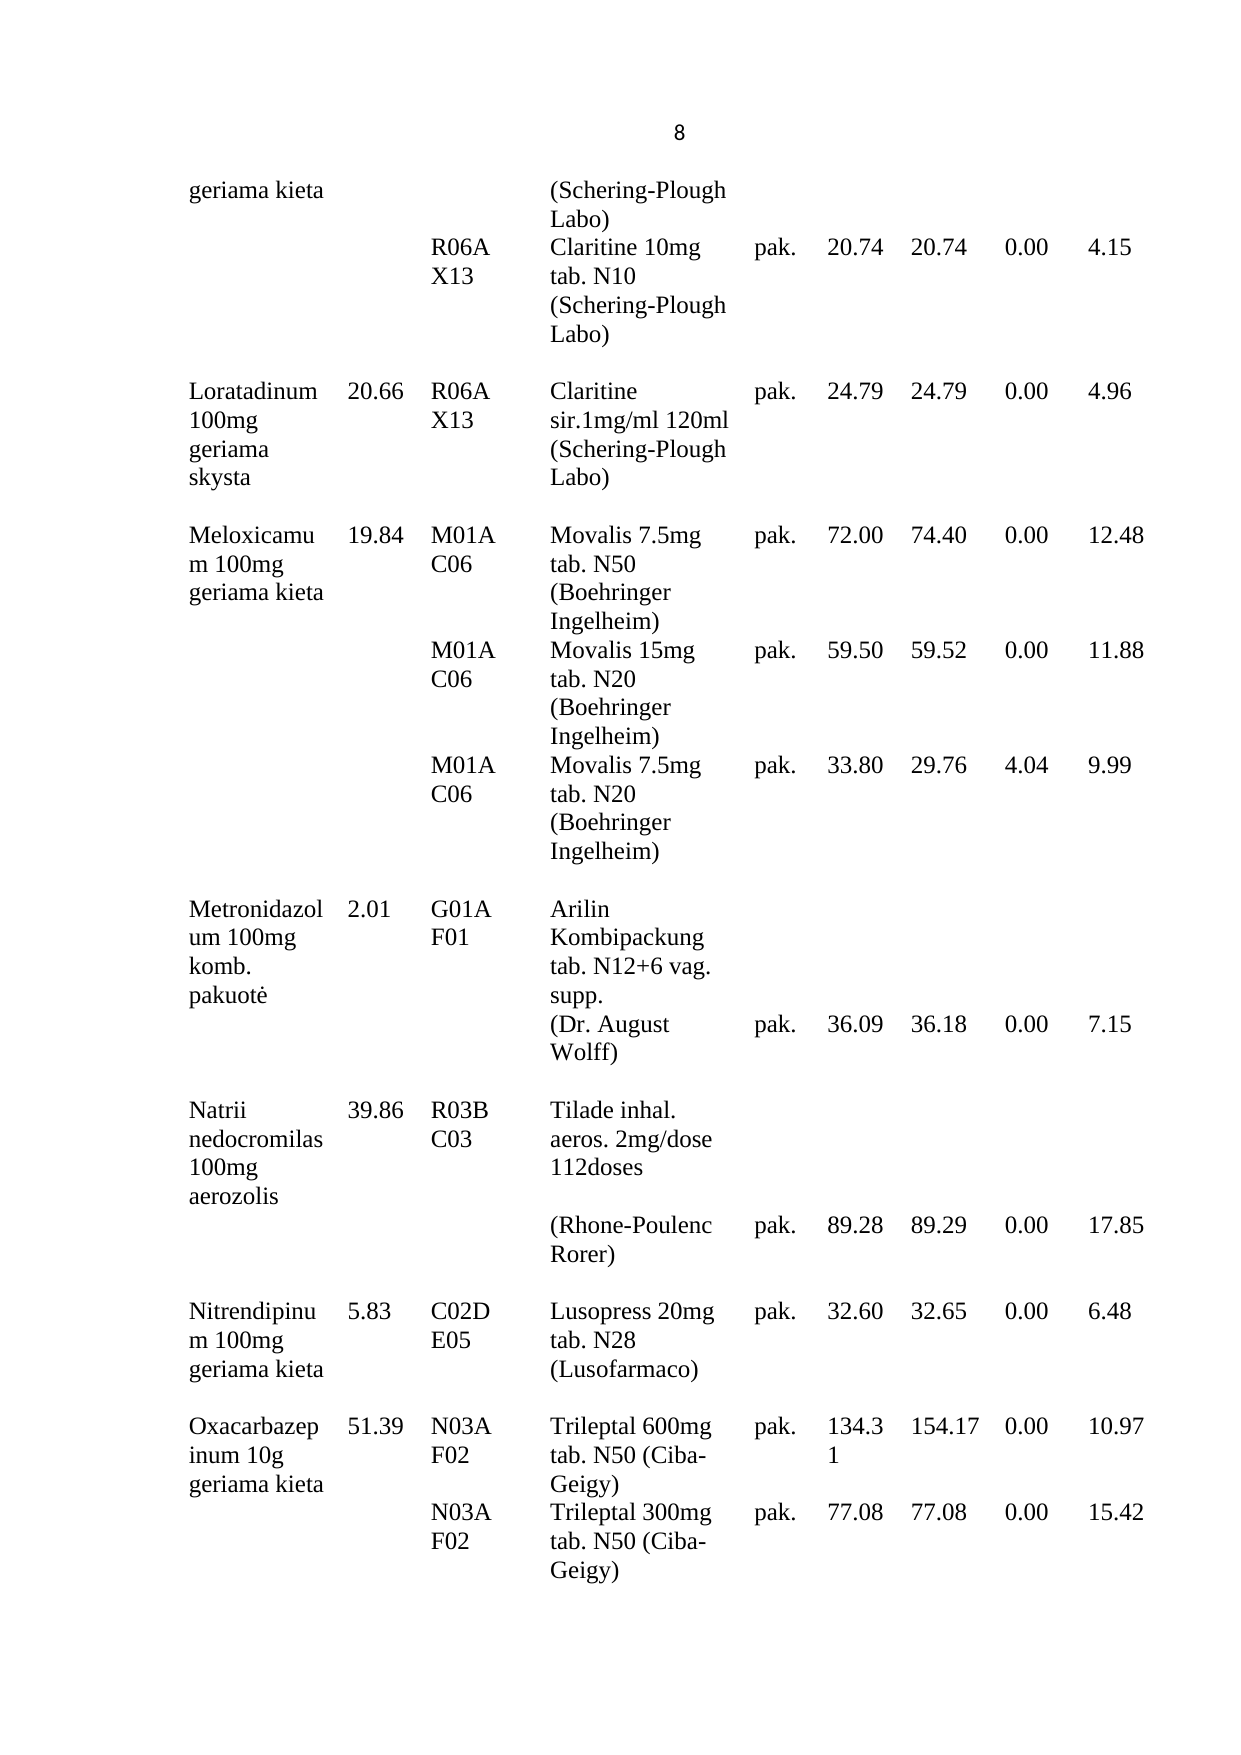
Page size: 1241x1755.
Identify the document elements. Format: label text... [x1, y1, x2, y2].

table_cell 32.60 [816, 1296, 899, 1382]
table_cell [419, 1210, 539, 1267]
table_cell 12.48 [1077, 520, 1181, 635]
table_cell [993, 1095, 1077, 1210]
table_cell (Rhone-Poulenc Rorer) [539, 1210, 743, 1267]
table_cell [899, 348, 993, 376]
table_cell 77.08 [899, 1498, 993, 1584]
table_cell Meloxicamum 100mg geriama kieta [177, 520, 336, 635]
table_cell 89.29 [899, 1210, 993, 1267]
table_cell [899, 1066, 993, 1095]
table_cell [816, 175, 899, 232]
table_cell 4.96 [1077, 376, 1181, 491]
table_cell [816, 865, 899, 894]
table_cell [899, 1095, 993, 1210]
table_cell [539, 865, 743, 894]
table_cell pak. [743, 376, 816, 491]
table_cell geriama kieta [177, 175, 336, 232]
table_cell Movalis 15mg tab. N20 (Boehringer Ingelheim) [539, 635, 743, 750]
table_cell 0.00 [993, 376, 1077, 491]
table_cell [177, 1009, 336, 1066]
table_cell [177, 865, 336, 894]
table_cell 4.04 [993, 750, 1077, 865]
table_cell 33.80 [816, 750, 899, 865]
table_cell [899, 1268, 993, 1296]
table_cell [743, 894, 816, 1009]
table_cell (Schering-Plough Labo) [539, 175, 743, 232]
table_cell Movalis 7.5mg tab. N50 (Boehringer Ingelheim) [539, 520, 743, 635]
table_cell 19.84 [336, 520, 419, 635]
table_cell Claritine sir.1mg/ml 120ml (Schering-Plough Labo) [539, 376, 743, 491]
table_cell [419, 175, 539, 232]
table_cell R03B C03 [419, 1095, 539, 1210]
table_cell 5.83 [336, 1296, 419, 1382]
table_cell [899, 894, 993, 1009]
table_cell (Dr. August Wolff) [539, 1009, 743, 1066]
table_cell [899, 1383, 993, 1411]
table_cell [419, 865, 539, 894]
table_cell 24.79 [899, 376, 993, 491]
table_cell [743, 175, 816, 232]
table_cell 154.17 [899, 1411, 993, 1497]
table_cell 20.74 [899, 233, 993, 347]
table_cell R06A X13 [419, 233, 539, 347]
table_cell 59.52 [899, 635, 993, 750]
table_cell pak. [743, 1411, 816, 1497]
table_cell Claritine 10mg tab. N10 (Schering-Plough Labo) [539, 233, 743, 347]
table_cell [177, 348, 336, 376]
table_cell [816, 1095, 899, 1210]
table_cell Trileptal 300mg tab. N50 (Ciba-Geigy) [539, 1498, 743, 1584]
table_cell [899, 491, 993, 520]
table_cell [816, 1066, 899, 1095]
table_cell [993, 175, 1077, 232]
table_cell 24.79 [816, 376, 899, 491]
table_cell [816, 894, 899, 1009]
table_cell [177, 1268, 336, 1296]
table_cell Nitrendipinum 100mg geriama kieta [177, 1296, 336, 1382]
table_cell Tilade inhal. aeros. 2mg/dose 112doses [539, 1095, 743, 1210]
table_cell pak. [743, 1498, 816, 1584]
table_cell [1077, 348, 1181, 376]
table_cell 15.42 [1077, 1498, 1181, 1584]
table_cell [539, 1383, 743, 1411]
table_cell [993, 1066, 1077, 1095]
table_cell [177, 1498, 336, 1584]
table_cell [993, 348, 1077, 376]
table_cell [419, 1066, 539, 1095]
table_cell pak. [743, 1296, 816, 1382]
table_cell 10.97 [1077, 1411, 1181, 1497]
table_cell 20.74 [816, 233, 899, 347]
table_cell [743, 491, 816, 520]
table_cell 36.09 [816, 1009, 899, 1066]
table_cell [1077, 491, 1181, 520]
table_cell pak. [743, 635, 816, 750]
table_cell M01A C06 [419, 750, 539, 865]
table_cell [1077, 1066, 1181, 1095]
table_cell 89.28 [816, 1210, 899, 1267]
table_cell [1077, 865, 1181, 894]
table_cell [177, 635, 336, 750]
table_cell [816, 1383, 899, 1411]
table_cell pak. [743, 750, 816, 865]
table_cell 0.00 [993, 520, 1077, 635]
table_cell [177, 750, 336, 865]
table_cell 9.99 [1077, 750, 1181, 865]
table_cell [419, 348, 539, 376]
table_cell [177, 1210, 336, 1267]
table_cell [993, 1383, 1077, 1411]
table_cell [993, 894, 1077, 1009]
table_cell [336, 348, 419, 376]
table_cell Trileptal 600mg tab. N50 (Ciba-Geigy) [539, 1411, 743, 1497]
table_cell pak. [743, 1009, 816, 1066]
table_cell [816, 491, 899, 520]
table_cell [899, 865, 993, 894]
table_cell 32.65 [899, 1296, 993, 1382]
table_cell 4.15 [1077, 233, 1181, 347]
table_cell 72.00 [816, 520, 899, 635]
table_cell 0.00 [993, 1498, 1077, 1584]
table_cell [539, 1268, 743, 1296]
table_cell Metronidazolum 100mg komb. pakuotė [177, 894, 336, 1009]
table_cell [177, 1066, 336, 1095]
table_cell [336, 635, 419, 750]
table_cell 134.31 [816, 1411, 899, 1497]
table_cell [177, 233, 336, 347]
table_cell [743, 865, 816, 894]
table_cell [336, 491, 419, 520]
table_cell [336, 175, 419, 232]
table_cell [1077, 1095, 1181, 1210]
table_cell [1077, 175, 1181, 232]
table_cell 0.00 [993, 233, 1077, 347]
table_cell R06A X13 [419, 376, 539, 491]
table_cell [336, 1383, 419, 1411]
table_cell [743, 1383, 816, 1411]
table_cell 20.66 [336, 376, 419, 491]
table_cell [993, 865, 1077, 894]
table_cell [336, 865, 419, 894]
table_cell [419, 491, 539, 520]
table_cell 2.01 [336, 894, 419, 1009]
table_cell Loratadinum 100mg geriama skysta [177, 376, 336, 491]
table_cell [419, 1268, 539, 1296]
table_cell 11.88 [1077, 635, 1181, 750]
table_cell [1077, 894, 1181, 1009]
table_cell 6.48 [1077, 1296, 1181, 1382]
table_cell [1077, 1268, 1181, 1296]
table_cell 51.39 [336, 1411, 419, 1497]
table_cell [336, 1009, 419, 1066]
table_cell 0.00 [993, 1411, 1077, 1497]
table_cell M01A C06 [419, 635, 539, 750]
table_cell [336, 1066, 419, 1095]
table_cell 39.86 [336, 1095, 419, 1210]
table_cell G01A F01 [419, 894, 539, 1009]
table_cell [993, 491, 1077, 520]
table_cell [743, 1066, 816, 1095]
table_cell 0.00 [993, 1210, 1077, 1267]
table_cell [899, 175, 993, 232]
table_cell 74.40 [899, 520, 993, 635]
table_cell [539, 348, 743, 376]
table_cell 0.00 [993, 1296, 1077, 1382]
table_cell [177, 1383, 336, 1411]
table_cell 29.76 [899, 750, 993, 865]
table_cell Movalis 7.5mg tab. N20 (Boehringer Ingelheim) [539, 750, 743, 865]
table_cell Oxacarbazepinum 10g geriama kieta [177, 1411, 336, 1497]
table_cell [743, 1095, 816, 1210]
table_cell pak. [743, 520, 816, 635]
table_cell [419, 1009, 539, 1066]
table_cell 0.00 [993, 1009, 1077, 1066]
table_cell 77.08 [816, 1498, 899, 1584]
table_cell Arilin Kombipackung tab. N12+6 vag. supp. [539, 894, 743, 1009]
table_cell [993, 1268, 1077, 1296]
table_cell [743, 1268, 816, 1296]
table_cell C02D E05 [419, 1296, 539, 1382]
table_cell pak. [743, 1210, 816, 1267]
table_cell [816, 348, 899, 376]
table_cell [336, 750, 419, 865]
table_cell [1077, 1383, 1181, 1411]
table_cell [336, 1268, 419, 1296]
table_cell pak. [743, 233, 816, 347]
table_cell [743, 348, 816, 376]
table_cell Natrii nedocromilas 100mg aerozolis [177, 1095, 336, 1210]
table_cell [539, 491, 743, 520]
table_cell 7.15 [1077, 1009, 1181, 1066]
table_cell 0.00 [993, 635, 1077, 750]
table_cell [336, 1210, 419, 1267]
table_cell [419, 1383, 539, 1411]
table_cell 17.85 [1077, 1210, 1181, 1267]
table_cell N03A F02 [419, 1498, 539, 1584]
table_cell Lusopress 20mg tab. N28 (Lusofarmaco) [539, 1296, 743, 1382]
table_cell [539, 1066, 743, 1095]
table_cell 59.50 [816, 635, 899, 750]
table_cell M01A C06 [419, 520, 539, 635]
table_cell [336, 233, 419, 347]
table_cell N03A F02 [419, 1411, 539, 1497]
table_cell [336, 1498, 419, 1584]
table_cell [816, 1268, 899, 1296]
table_cell [177, 491, 336, 520]
table_cell 36.18 [899, 1009, 993, 1066]
